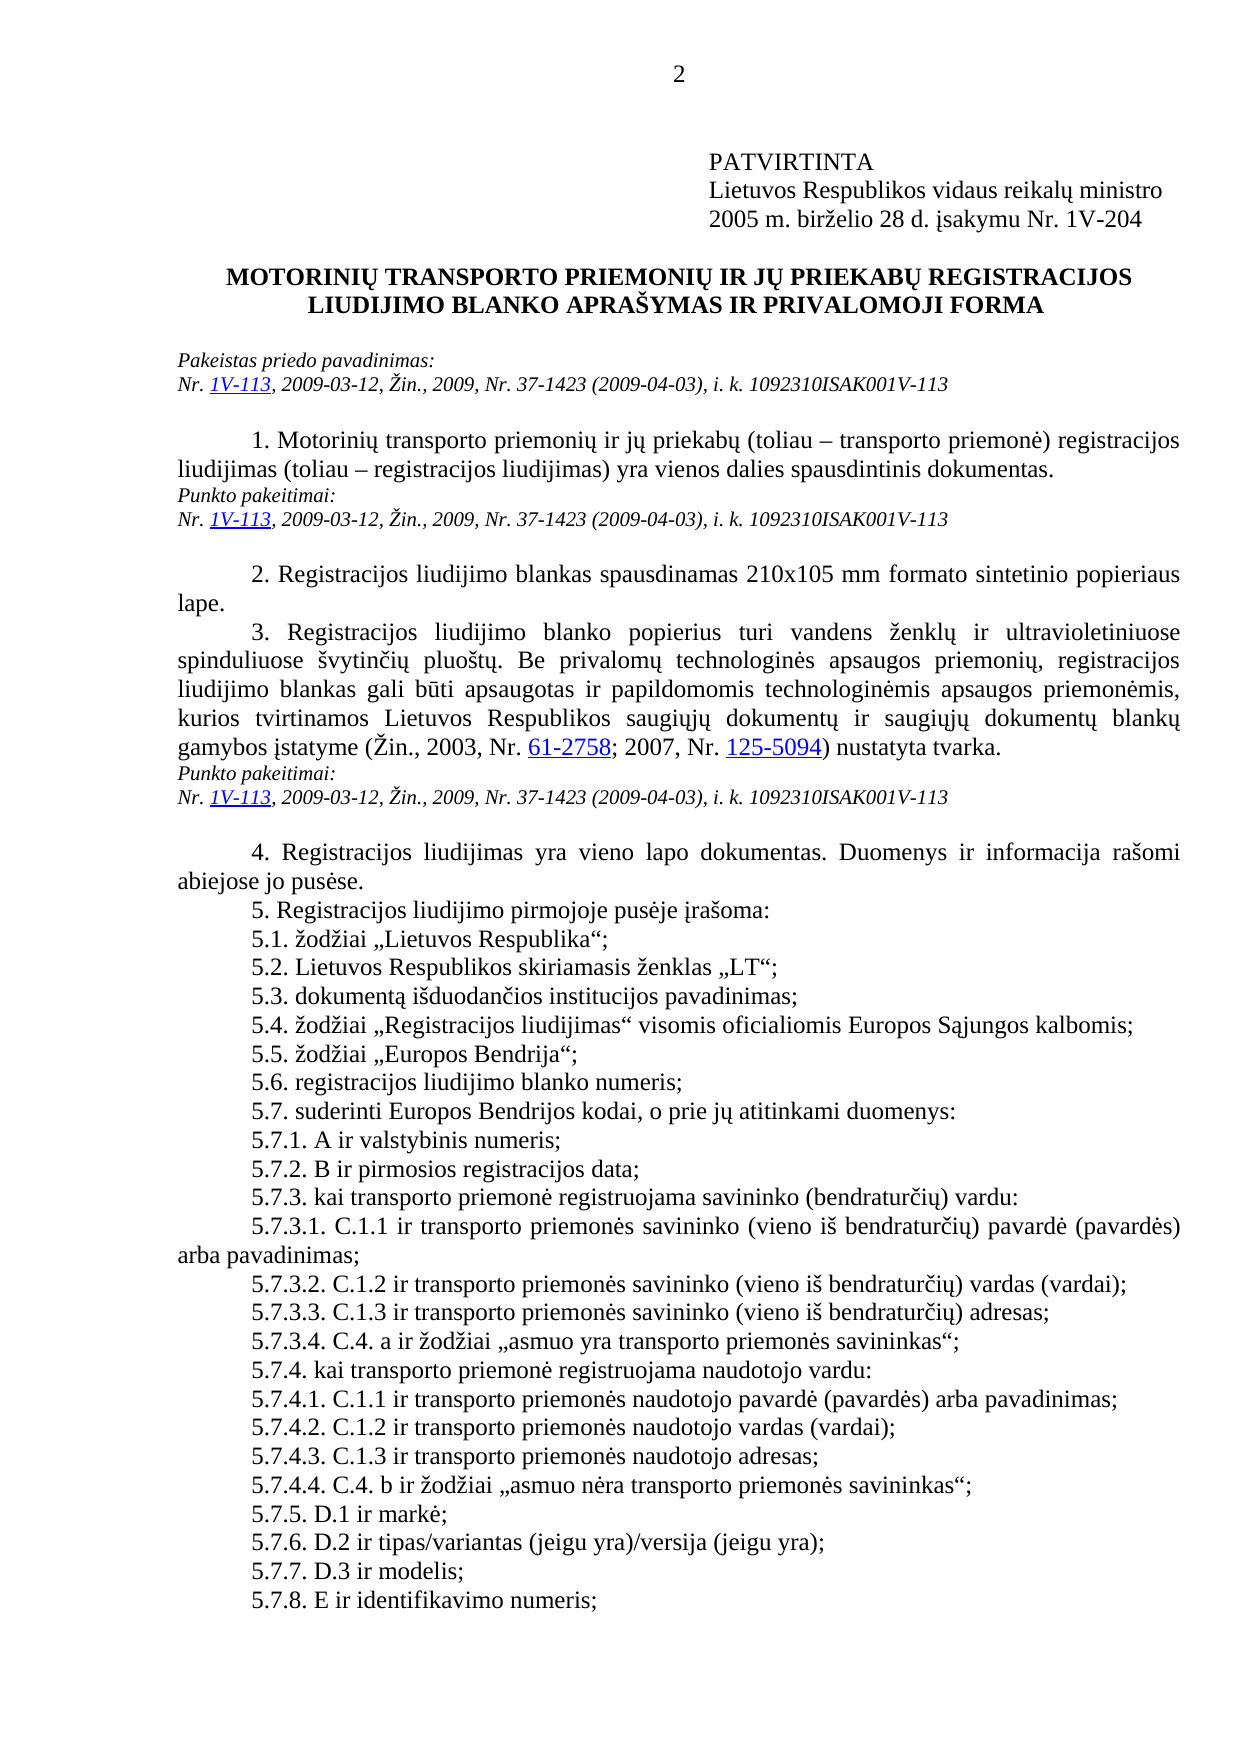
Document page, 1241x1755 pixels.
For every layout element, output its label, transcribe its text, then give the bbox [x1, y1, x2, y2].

text 5.7.4.2. C.1.2 ir transporto priemonės naudotojo vardas (vardai); [177, 1412, 1181, 1441]
text 5.6. registracijos liudijimo blanko numeris; [177, 1067, 1181, 1096]
text MOTORINIŲ TRANSPORTO PRIEMONIŲ IR JŲ PRIEKABŲ REGISTRACIJOS LIUDIJIMO BLANKO APRAŠYMAS IR PRIVALOMOJI FORMA [177, 262, 1181, 319]
text Punkto pakeitimai: [177, 482, 1181, 507]
text 5.7.8. E ir identifikavimo numeris; [177, 1585, 1181, 1614]
text 5.7.3.3. C.1.3 ir transporto priemonės savininko (vieno iš bendraturčių) adresas; [177, 1297, 1181, 1326]
text PATVIRTINTA [177, 147, 1181, 176]
text 5.7.4.4. C.4. b ir žodžiai „asmuo nėra transporto priemonės savininkas“; [177, 1470, 1181, 1499]
text Nr. 1V-113, 2009-03-12, Žin., 2009, Nr. 37-1423 (2009-04-03), i. k. 1092310ISAK001V-113 [177, 372, 1181, 396]
text 5.2. Lietuvos Respublikos skiriamasis ženklas „LT“; [177, 952, 1181, 981]
text Punkto pakeitimai: [177, 761, 1181, 785]
text 5.7.3.4. C.4. a ir žodžiai „asmuo yra transporto priemonės savininkas“; [177, 1326, 1181, 1355]
text 5.7.5. D.1 ir markė; [177, 1499, 1181, 1527]
text 5.7.3.1. C.1.1 ir transporto priemonės savininko (vieno iš bendraturčių) pavardė (pavardės) arba pavadinimas; [177, 1211, 1181, 1269]
text 5.7.3.2. C.1.2 ir transporto priemonės savininko (vieno iš bendraturčių) vardas (vardai); [177, 1269, 1181, 1297]
text 1. Motorinių transporto priemonių ir jų priekabų (toliau – transporto priemonė) registracijos liudijimas (toliau – registracijos liudijimas) yra vienos dalies spausdintinis dokumentas. [177, 425, 1181, 482]
text 2005 m. birželio 28 d. įsakymu Nr. 1V-204 [177, 204, 1181, 233]
text 5.1. žodžiai „Lietuvos Respublika“; [177, 924, 1181, 952]
text 4. Registracijos liudijimas yra vieno lapo dokumentas. Duomenys ir informacija rašomi abiejose jo pusėse. [177, 837, 1181, 895]
text 3. Registracijos liudijimo blanko popierius turi vandens ženklų ir ultravioletiniuose spinduliuose švytinčių pluoštų. Be privalomų technologinės apsaugos priemonių, registracijos liudijimo blankas gali būti apsaugotas ir papildomomis technologinėmis apsaugos priemonėmis, kurios tvirtinamos Lietuvos Respublikos saugiųjų dokumentų ir saugiųjų dokumentų blankų gamybos įstatyme (Žin., 2003, Nr. 61-2758; 2007, Nr. 125-5094) nustatyta tvarka. [177, 617, 1181, 761]
text 5.5. žodžiai „Europos Bendrija“; [177, 1039, 1181, 1067]
text Nr. 1V-113, 2009-03-12, Žin., 2009, Nr. 37-1423 (2009-04-03), i. k. 1092310ISAK001V-113 [177, 507, 1181, 531]
text Nr. 1V-113, 2009-03-12, Žin., 2009, Nr. 37-1423 (2009-04-03), i. k. 1092310ISAK001V-113 [177, 785, 1181, 809]
text Lietuvos Respublikos vidaus reikalų ministro [177, 176, 1181, 204]
text Pakeistas priedo pavadinimas: [177, 348, 1181, 372]
text 5.7.7. D.3 ir modelis; [177, 1556, 1181, 1585]
text 5.7.4.3. C.1.3 ir transporto priemonės naudotojo adresas; [177, 1441, 1181, 1470]
text 5.4. žodžiai „Registracijos liudijimas“ visomis oficialiomis Europos Sąjungos kalbomis; [177, 1010, 1181, 1039]
text 2. Registracijos liudijimo blankas spausdinamas 210x105 mm formato sintetinio popieriaus lape. [177, 559, 1181, 617]
text 5.7.1. A ir valstybinis numeris; [177, 1125, 1181, 1154]
text 5.7.3. kai transporto priemonė registruojama savininko (bendraturčių) vardu: [177, 1182, 1181, 1211]
text 5.3. dokumentą išduodančios institucijos pavadinimas; [177, 981, 1181, 1010]
text 5. Registracijos liudijimo pirmojoje pusėje įrašoma: [177, 895, 1181, 924]
text 5.7.4. kai transporto priemonė registruojama naudotojo vardu: [177, 1355, 1181, 1384]
text 5.7. suderinti Europos Bendrijos kodai, o prie jų atitinkami duomenys: [177, 1096, 1181, 1125]
text 5.7.6. D.2 ir tipas/variantas (jeigu yra)/versija (jeigu yra); [177, 1527, 1181, 1556]
text 5.7.4.1. C.1.1 ir transporto priemonės naudotojo pavardė (pavardės) arba pavadinimas; [177, 1384, 1181, 1412]
text 5.7.2. B ir pirmosios registracijos data; [177, 1154, 1181, 1182]
